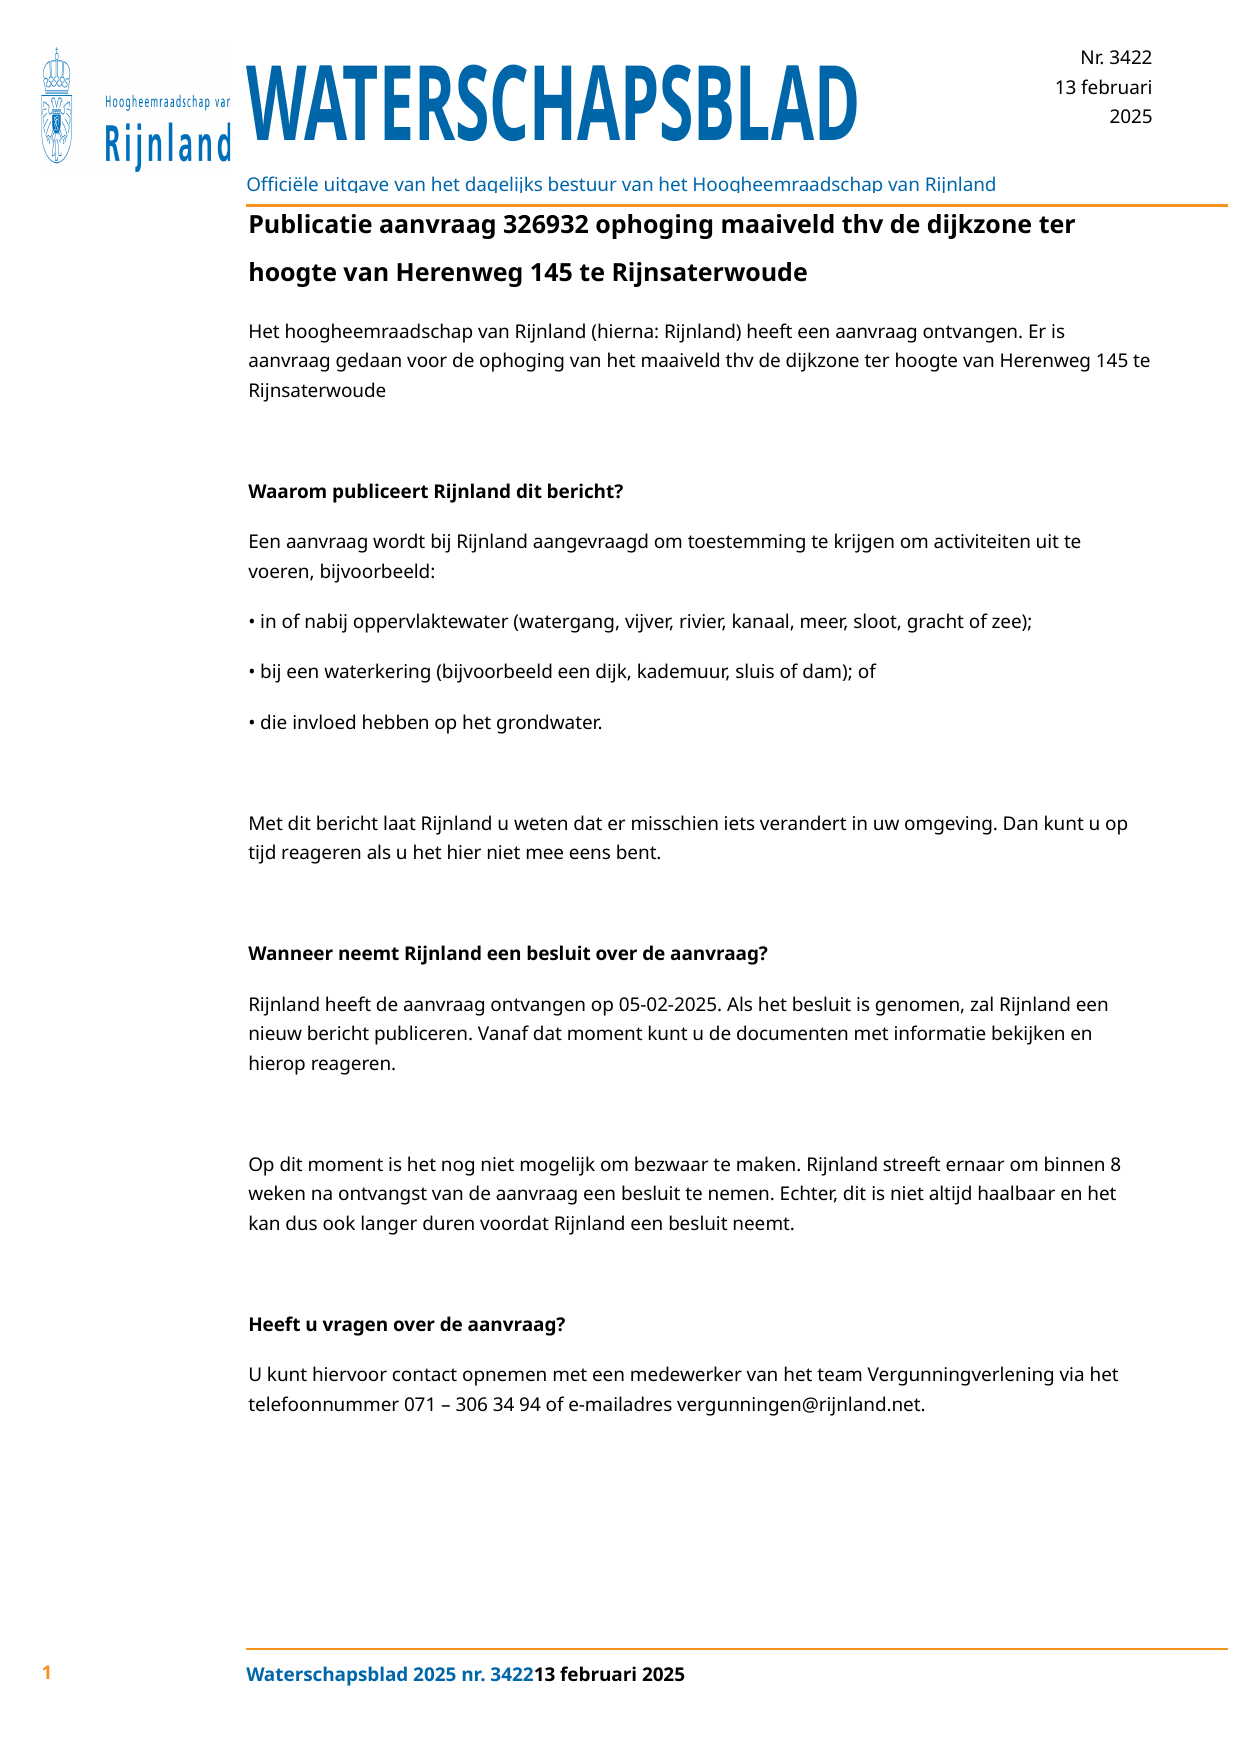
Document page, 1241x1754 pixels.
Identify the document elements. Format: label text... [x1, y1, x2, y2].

text • in of nabij oppervlaktewater (watergang, vijver, rivier, kanaal, meer, sloot, gracht of zee); [248, 608, 1152, 634]
text Wanneer neemt Rijnland een besluit over de aanvraag? [248, 940, 1152, 966]
text Rijnland heeft de aanvraag ontvangen op 05-02-2025. Als het besluit is genomen, zal Rijnland een nieuw bericht publiceren. Vanaf dat moment kunt u de documenten met informatie bekijken en hierop reageren. [248, 991, 1152, 1076]
text Waarom publiceert Rijnland dit bericht? [248, 478, 1152, 504]
text Het hoogheemraadschap van Rijnland (hierna: Rijnland) heeft een aanvraag ontvangen. Er is aanvraag gedaan voor de ophoging van het maaiveld thv de dijkzone ter hoogte van Herenweg 145 te Rijnsaterwoude [248, 318, 1152, 403]
text Een aanvraag wordt bij Rijnland aangevraagd om toestemming te krijgen om activiteiten uit te voeren, bijvoorbeeld: [248, 528, 1152, 584]
text Heeft u vragen over de aanvraag? [248, 1311, 1152, 1337]
text • die invloed hebben op het grondwater. [248, 709, 1152, 735]
text Met dit bericht laat Rijnland u weten dat er misschien iets verandert in uw omgeving. Dan kunt u op tijd reageren als u het hier niet mee eens bent. [248, 810, 1152, 865]
text Publicatie aanvraag 326932 ophoging maaiveld thv de dijkzone ter hoogte van Herenweg 145 te Rijnsaterwoude [248, 207, 1152, 288]
picture [41, 47, 231, 172]
text U kunt hiervoor contact opnemen met een medewerker van het team Vergunningverlening via het telefoonnummer 071 – 306 34 94 of e-mailadres vergunningen@rijnland.net. [248, 1361, 1152, 1417]
text Op dit moment is het nog niet mogelijk om bezwaar te maken. Rijnland streeft ernaar om binnen 8 weken na ontvangst van de aanvraag een besluit te nemen. Echter, dit is niet altijd haalbaar en het kan dus ook langer duren voordat Rijnland een besluit neemt. [248, 1151, 1152, 1236]
text • bij een waterkering (bijvoorbeeld een dijk, kademuur, sluis of dam); of [248, 659, 1152, 684]
